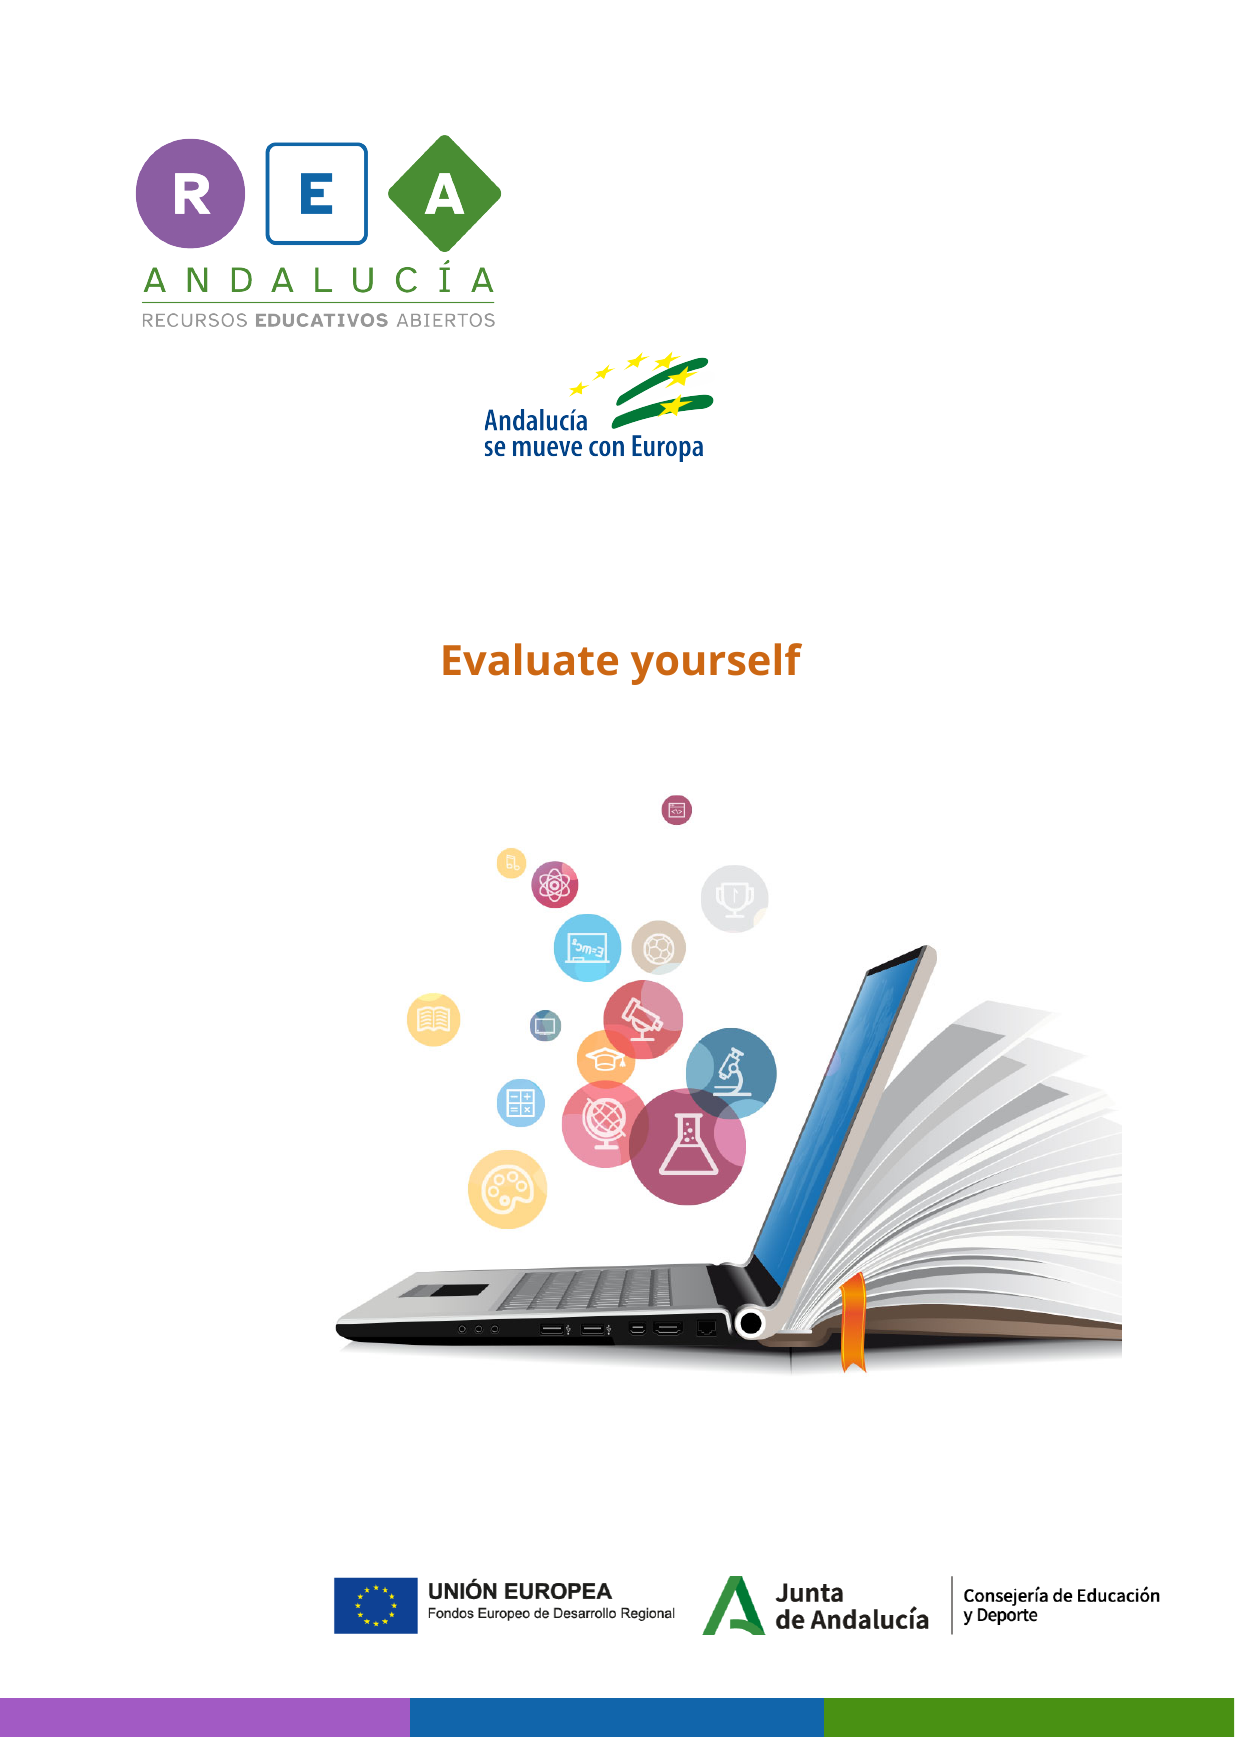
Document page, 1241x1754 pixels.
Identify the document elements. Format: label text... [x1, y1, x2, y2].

picture [0, 1490, 1235, 1737]
picture [290, 762, 1122, 1404]
picture [118, 118, 715, 462]
title Evaluate yourself [118, 631, 1122, 687]
